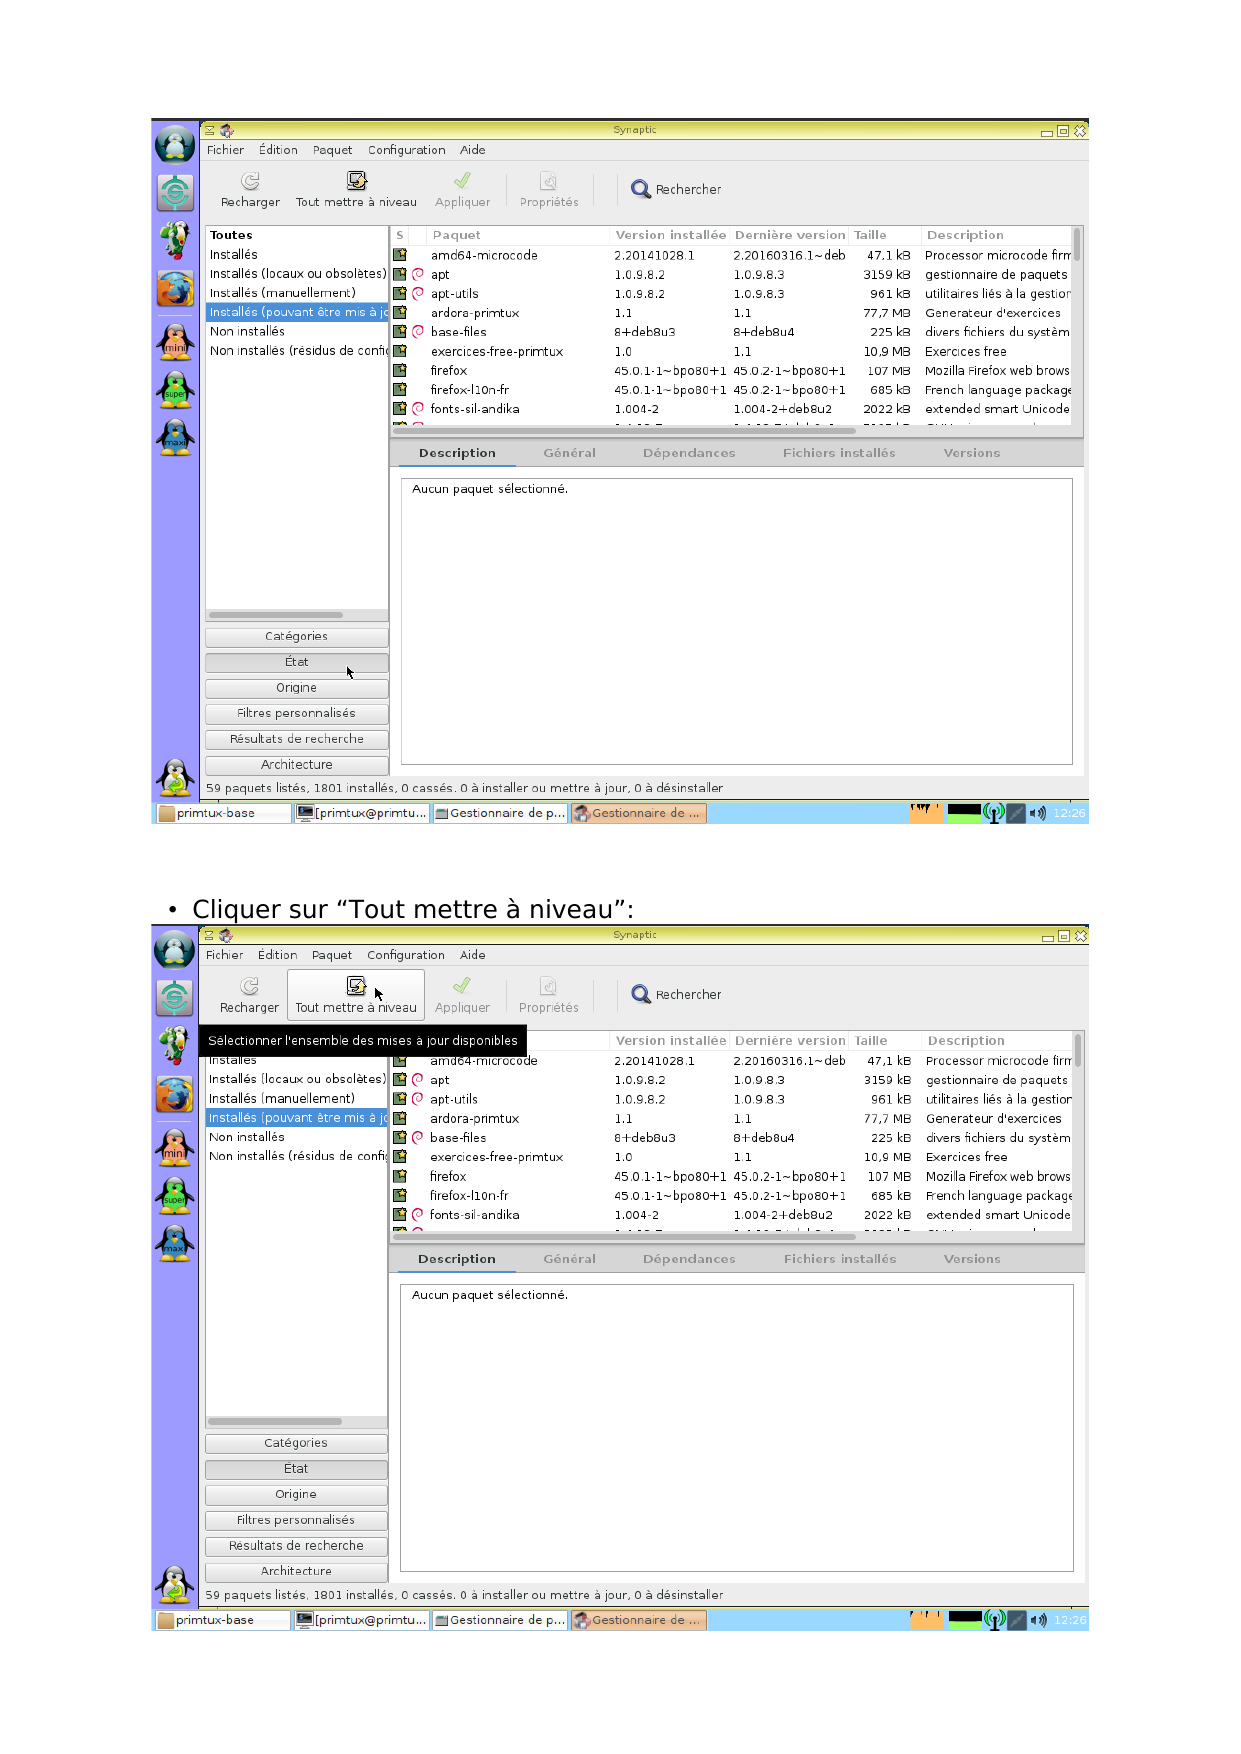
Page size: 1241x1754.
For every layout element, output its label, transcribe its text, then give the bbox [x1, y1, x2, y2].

picture [151, 118, 1089, 824]
list Cliquer sur “Tout mettre à niveau”: [177, 895, 1122, 924]
picture [151, 924, 1089, 1631]
